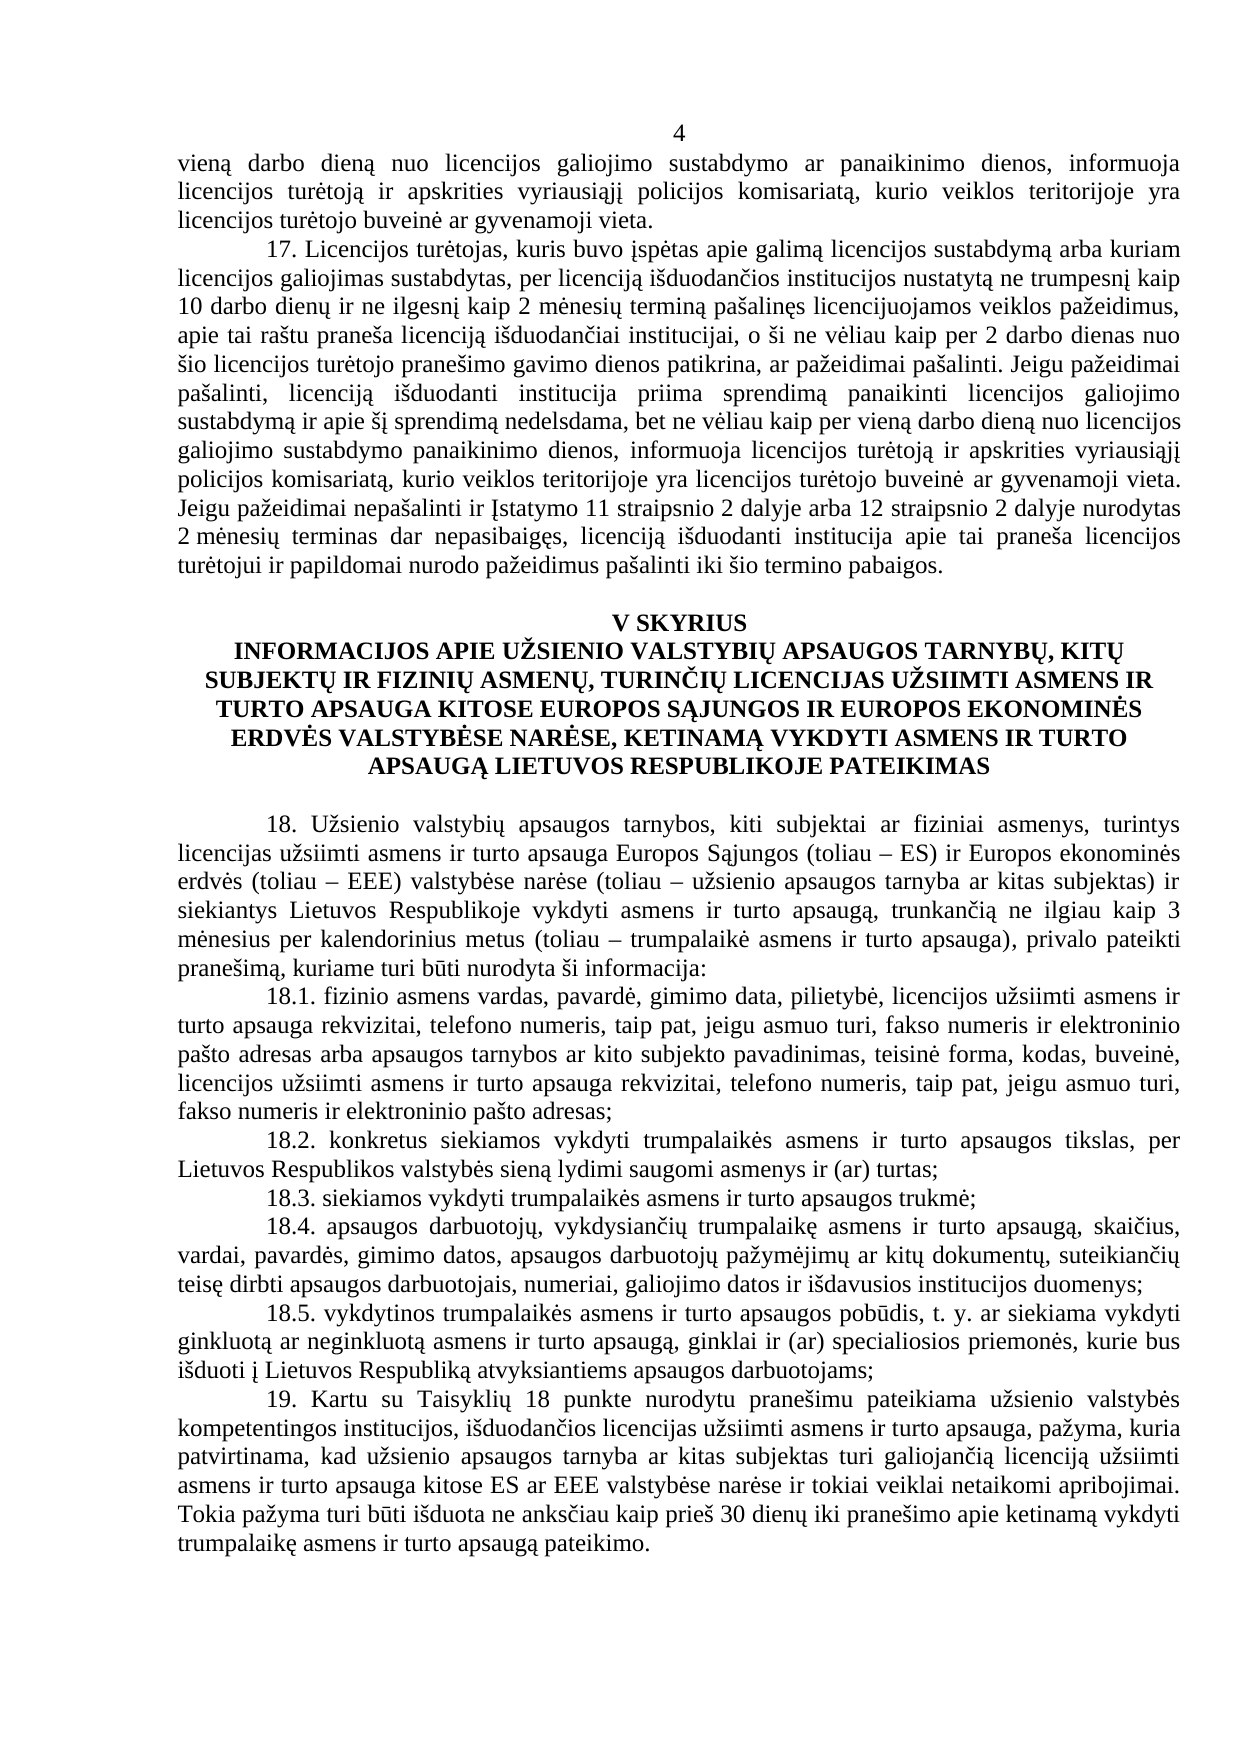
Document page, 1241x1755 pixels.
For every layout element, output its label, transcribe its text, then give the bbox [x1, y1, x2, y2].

text 18. Užsienio valstybių apsaugos tarnybos, kiti subjektai ar fiziniai asmenys, turintys licencijas užsiimti asmens ir turto apsauga Europos Sąjungos (toliau – ES) ir Europos ekonominės erdvės (toliau – EEE) valstybėse narėse (toliau – užsienio apsaugos tarnyba ar kitas subjektas) ir siekiantys Lietuvos Respublikoje vykdyti asmens ir turto apsaugą, trunkančią ne ilgiau kaip 3 mėnesius per kalendorinius metus (toliau – trumpalaikė asmens ir turto apsauga), privalo pateikti pranešimą, kuriame turi būti nurodyta ši informacija: [177, 809, 1181, 981]
text V SKYRIUS [177, 608, 1181, 636]
text INFORMACIJOS APIE UŽSIENIO VALSTYBIŲ APSAUGOS TARNYBŲ, KITŲ SUBJEKTŲ IR FIZINIŲ ASMENŲ, TURINČIŲ LICENCIJAS UŽSIIMTI ASMENS IR TURTO APSAUGA KITOSE EUROPOS SĄJUNGOS IR EUROPOS EKONOMINĖS ERDVĖS VALSTYBĖSE NARĖSE, KETINAMĄ VYKDYTI ASMENS IR TURTO APSAUGĄ LIETUVOS RESPUBLIKOJE PATEIKIMas [177, 636, 1181, 780]
text 18.2. konkretus siekiamos vykdyti trumpalaikės asmens ir turto apsaugos tikslas, per Lietuvos Respublikos valstybės sieną lydimi saugomi asmenys ir (ar) turtas; [177, 1125, 1181, 1183]
text 18.3. siekiamos vykdyti trumpalaikės asmens ir turto apsaugos trukmė; [177, 1183, 1181, 1211]
text 17. Licencijos turėtojas, kuris buvo įspėtas apie galimą licencijos sustabdymą arba kuriam licencijos galiojimas sustabdytas, per licenciją išduodančios institucijos nustatytą ne trumpesnį kaip 10 darbo dienų ir ne ilgesnį kaip 2 mėnesių terminą pašalinęs licencijuojamos veiklos pažeidimus, apie tai raštu praneša licenciją išduodančiai institucijai, o ši ne vėliau kaip per 2 darbo dienas nuo šio licencijos turėtojo pranešimo gavimo dienos patikrina, ar pažeidimai pašalinti. Jeigu pažeidimai pašalinti, licenciją išduodanti institucija priima sprendimą panaikinti licencijos galiojimo sustabdymą ir apie šį sprendimą nedelsdama, bet ne vėliau kaip per vieną darbo dieną nuo licencijos galiojimo sustabdymo panaikinimo dienos, informuoja licencijos turėtoją ir apskrities vyriausiąjį policijos komisariatą, kurio veiklos teritorijoje yra licencijos turėtojo buveinė ar gyvenamoji vieta. Jeigu pažeidimai nepašalinti ir Įstatymo 11 straipsnio 2 dalyje arba 12 straipsnio 2 dalyje nurodytas 2 mėnesių terminas dar nepasibaigęs, licenciją išduodanti institucija apie tai praneša licencijos turėtojui ir papildomai nurodo pažeidimus pašalinti iki šio termino pabaigos. [177, 234, 1181, 579]
text vieną darbo dieną nuo licencijos galiojimo sustabdymo ar panaikinimo dienos, informuoja licencijos turėtoją ir apskrities vyriausiąjį policijos komisariatą, kurio veiklos teritorijoje yra licencijos turėtojo buveinė ar gyvenamoji vieta. [177, 148, 1181, 234]
text 19. Kartu su Taisyklių 18 punkte nurodytu pranešimu pateikiama užsienio valstybės kompetentingos institucijos, išduodančios licencijas užsiimti asmens ir turto apsauga, pažyma, kuria patvirtinama, kad užsienio apsaugos tarnyba ar kitas subjektas turi galiojančią licenciją užsiimti asmens ir turto apsauga kitose ES ar EEE valstybėse narėse ir tokiai veiklai netaikomi apribojimai. Tokia pažyma turi būti išduota ne anksčiau kaip prieš 30 dienų iki pranešimo apie ketinamą vykdyti trumpalaikę asmens ir turto apsaugą pateikimo. [177, 1384, 1181, 1556]
text 18.4. apsaugos darbuotojų, vykdysiančių trumpalaikę asmens ir turto apsaugą, skaičius, vardai, pavardės, gimimo datos, apsaugos darbuotojų pažymėjimų ar kitų dokumentų, suteikiančių teisę dirbti apsaugos darbuotojais, numeriai, galiojimo datos ir išdavusios institucijos duomenys; [177, 1211, 1181, 1298]
text 18.1. fizinio asmens vardas, pavardė, gimimo data, pilietybė, licencijos užsiimti asmens ir turto apsauga rekvizitai, telefono numeris, taip pat, jeigu asmuo turi, fakso numeris ir elektroninio pašto adresas arba apsaugos tarnybos ar kito subjekto pavadinimas, teisinė forma, kodas, buveinė, licencijos užsiimti asmens ir turto apsauga rekvizitai, telefono numeris, taip pat, jeigu asmuo turi, fakso numeris ir elektroninio pašto adresas; [177, 981, 1181, 1125]
text 18.5. vykdytinos trumpalaikės asmens ir turto apsaugos pobūdis, t. y. ar siekiama vykdyti ginkluotą ar neginkluotą asmens ir turto apsaugą, ginklai ir (ar) specialiosios priemonės, kurie bus išduoti į Lietuvos Respubliką atvyksiantiems apsaugos darbuotojams; [177, 1298, 1181, 1384]
